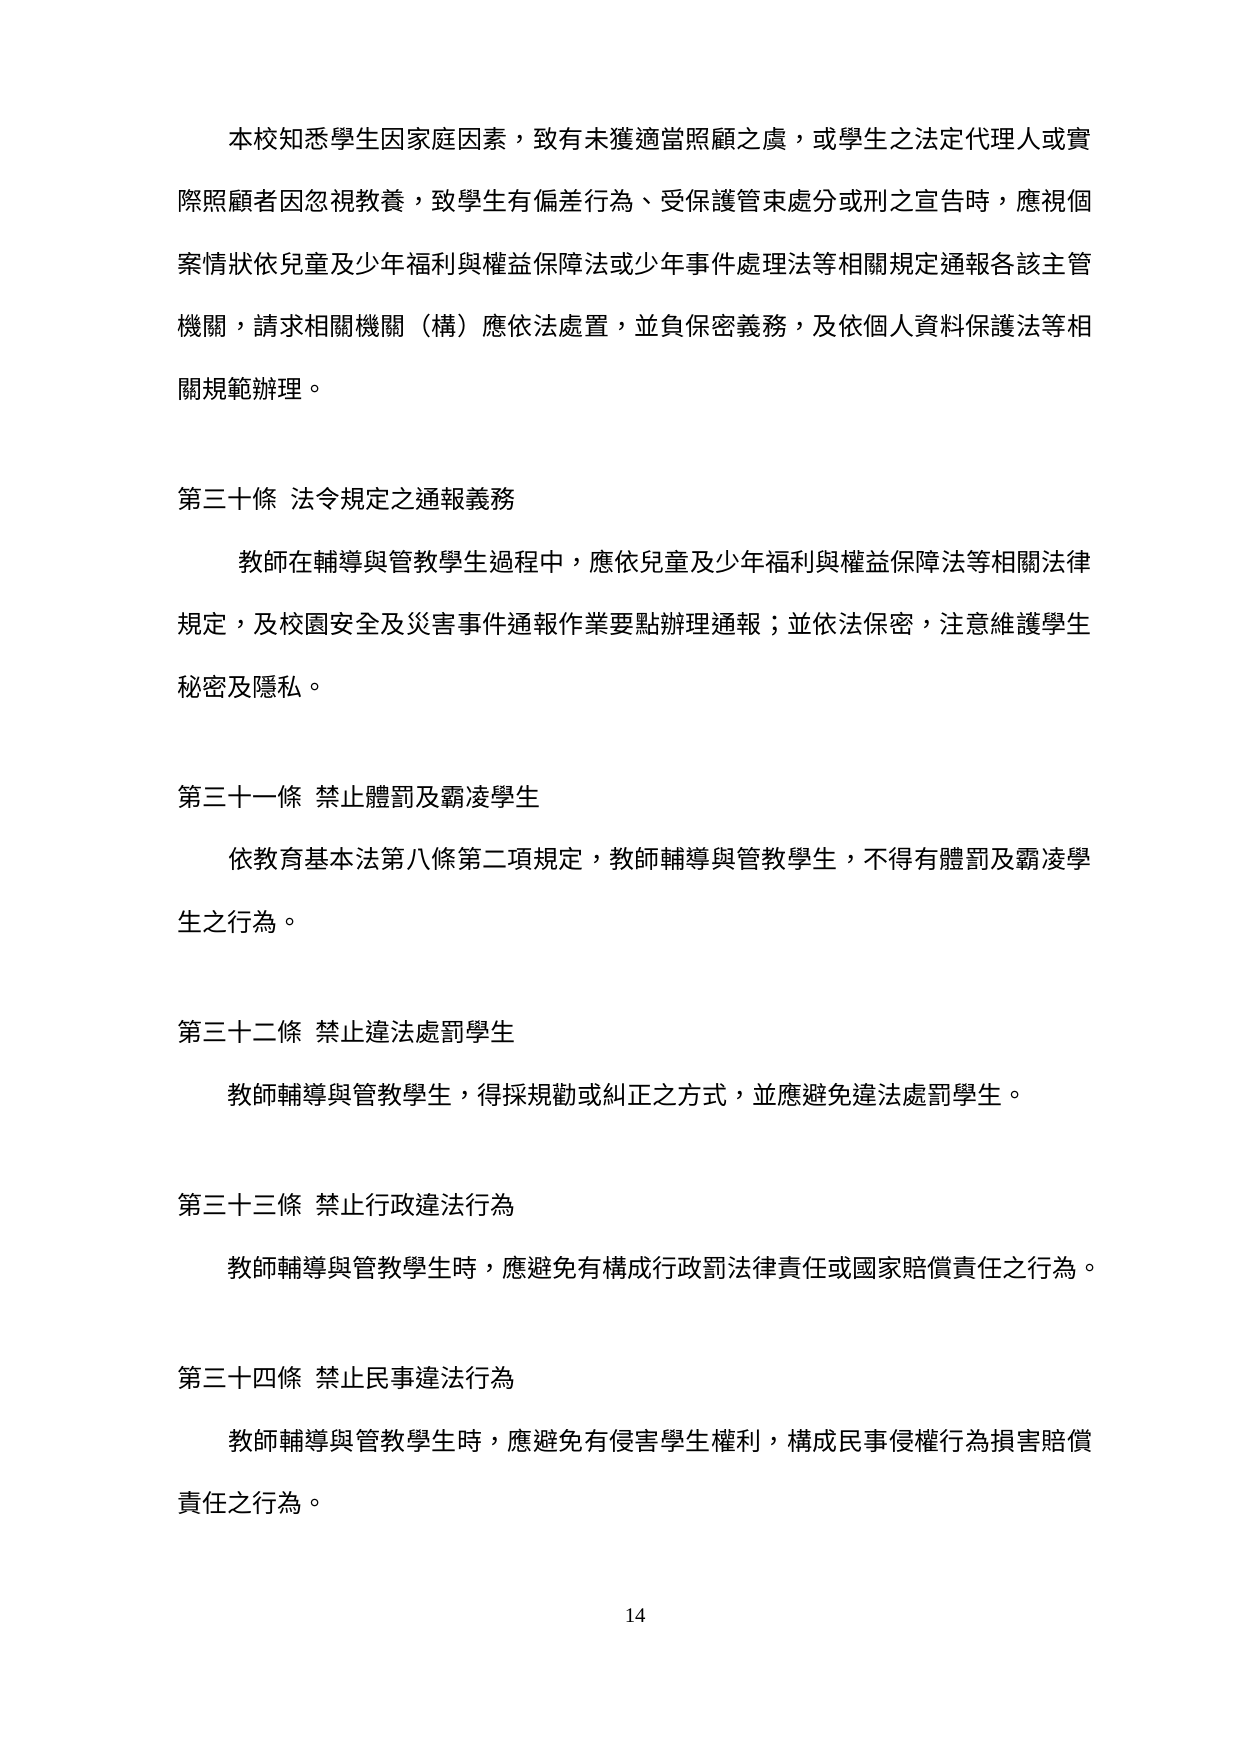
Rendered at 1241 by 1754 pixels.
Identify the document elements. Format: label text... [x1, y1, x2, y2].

text 教師輔導與管教學生，得採規勸或糾正之方式，並應避免違法處罰學生。 [177, 1052, 1092, 1114]
text 依教育基本法第八條第二項規定，教師輔導與管教學生，不得有體罰及霸凌學生之行為。 [177, 816, 1092, 941]
text 第三十四條 禁止民事違法行為 [177, 1335, 1092, 1398]
text 教師輔導與管教學生時，應避免有侵害學生權利，構成民事侵權行為損害賠償責任之行為。 [177, 1398, 1092, 1523]
text 第三十二條 禁止違法處罰學生 [177, 989, 1092, 1052]
text 第三十一條 禁止體罰及霸凌學生 [177, 754, 1092, 816]
text 第三十三條 禁止行政違法行為 [177, 1162, 1092, 1225]
text 教師在輔導與管教學生過程中，應依兒童及少年福利與權益保障法等相關法律規定，及校園安全及災害事件通報作業要點辦理通報；並依法保密，注意維護學生秘密及隱私。 [177, 518, 1092, 706]
text 本校知悉學生因家庭因素，致有未獲適當照顧之虞，或學生之法定代理人或實際照顧者因忽視教養，致學生有偏差行為、受保護管束處分或刑之宣告時，應視個案情狀依兒童及少年福利與權益保障法或少年事件處理法等相關規定通報各該主管機關，請求相關機關（構）應依法處置，並負保密義務，及依個人資料保護法等相關規範辦理。 [177, 96, 1092, 408]
text 第三十條 法令規定之通報義務 [177, 456, 1092, 518]
text 教師輔導與管教學生時，應避免有構成行政罰法律責任或國家賠償責任之行為。 [177, 1225, 1092, 1287]
